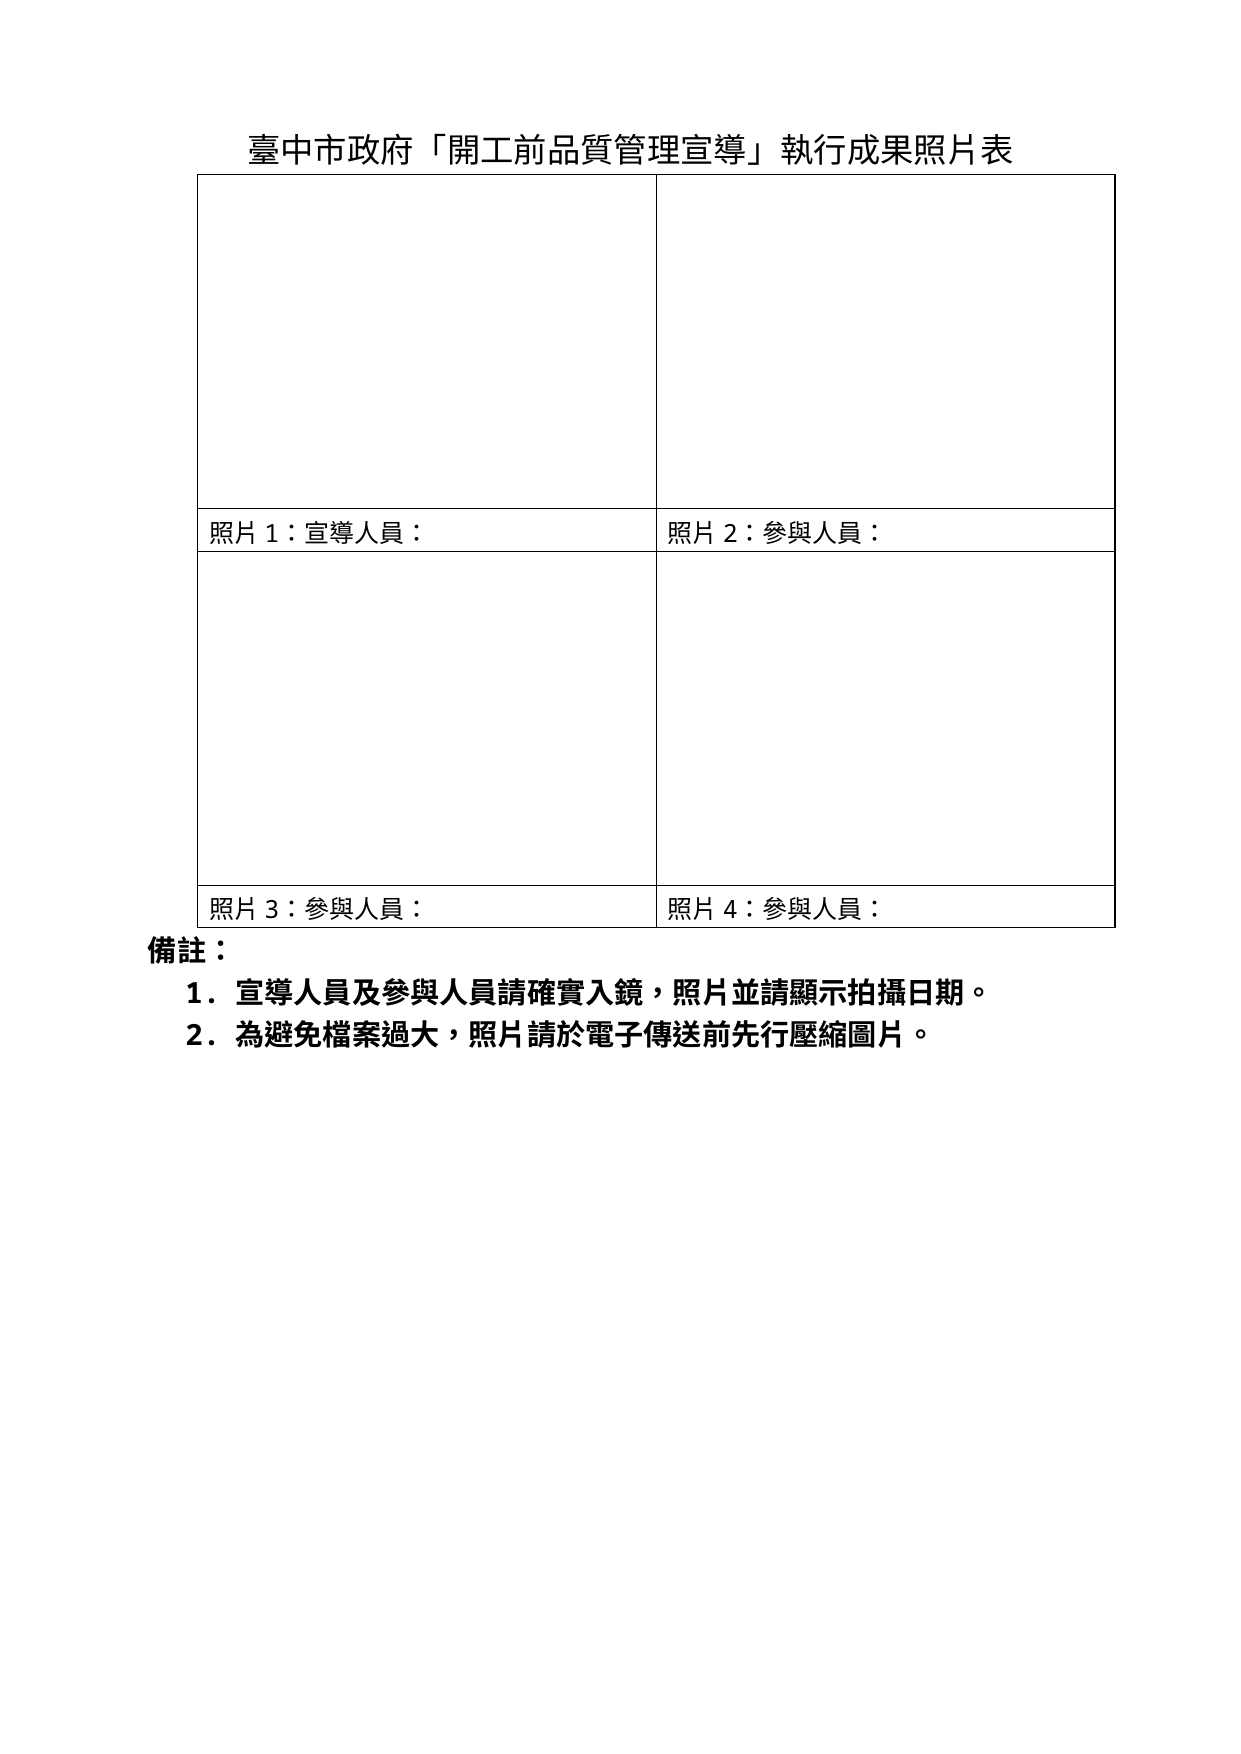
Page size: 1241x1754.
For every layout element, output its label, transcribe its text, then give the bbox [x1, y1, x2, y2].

table_cell 照片2：參與人員： [657, 509, 1114, 551]
table_cell 照片4：參與人員： [657, 886, 1114, 927]
table_cell 照片3：參與人員： [198, 886, 656, 927]
text 臺中市政府「開工前品質管理宣導」執行成果照片表 [148, 119, 1092, 174]
table_cell 照片1：宣導人員： [198, 509, 656, 551]
list 為避免檔案過大，照片請於電子傳送前先行壓縮圖片。 [185, 1012, 1092, 1053]
table_header [198, 175, 656, 508]
table_cell [657, 552, 1114, 884]
list 宣導人員及參與人員請確實入鏡，照片並請顯示拍攝日期。 [185, 970, 1092, 1012]
text 備註： [148, 928, 1092, 970]
table_header [657, 175, 1114, 508]
table_cell [198, 552, 656, 884]
